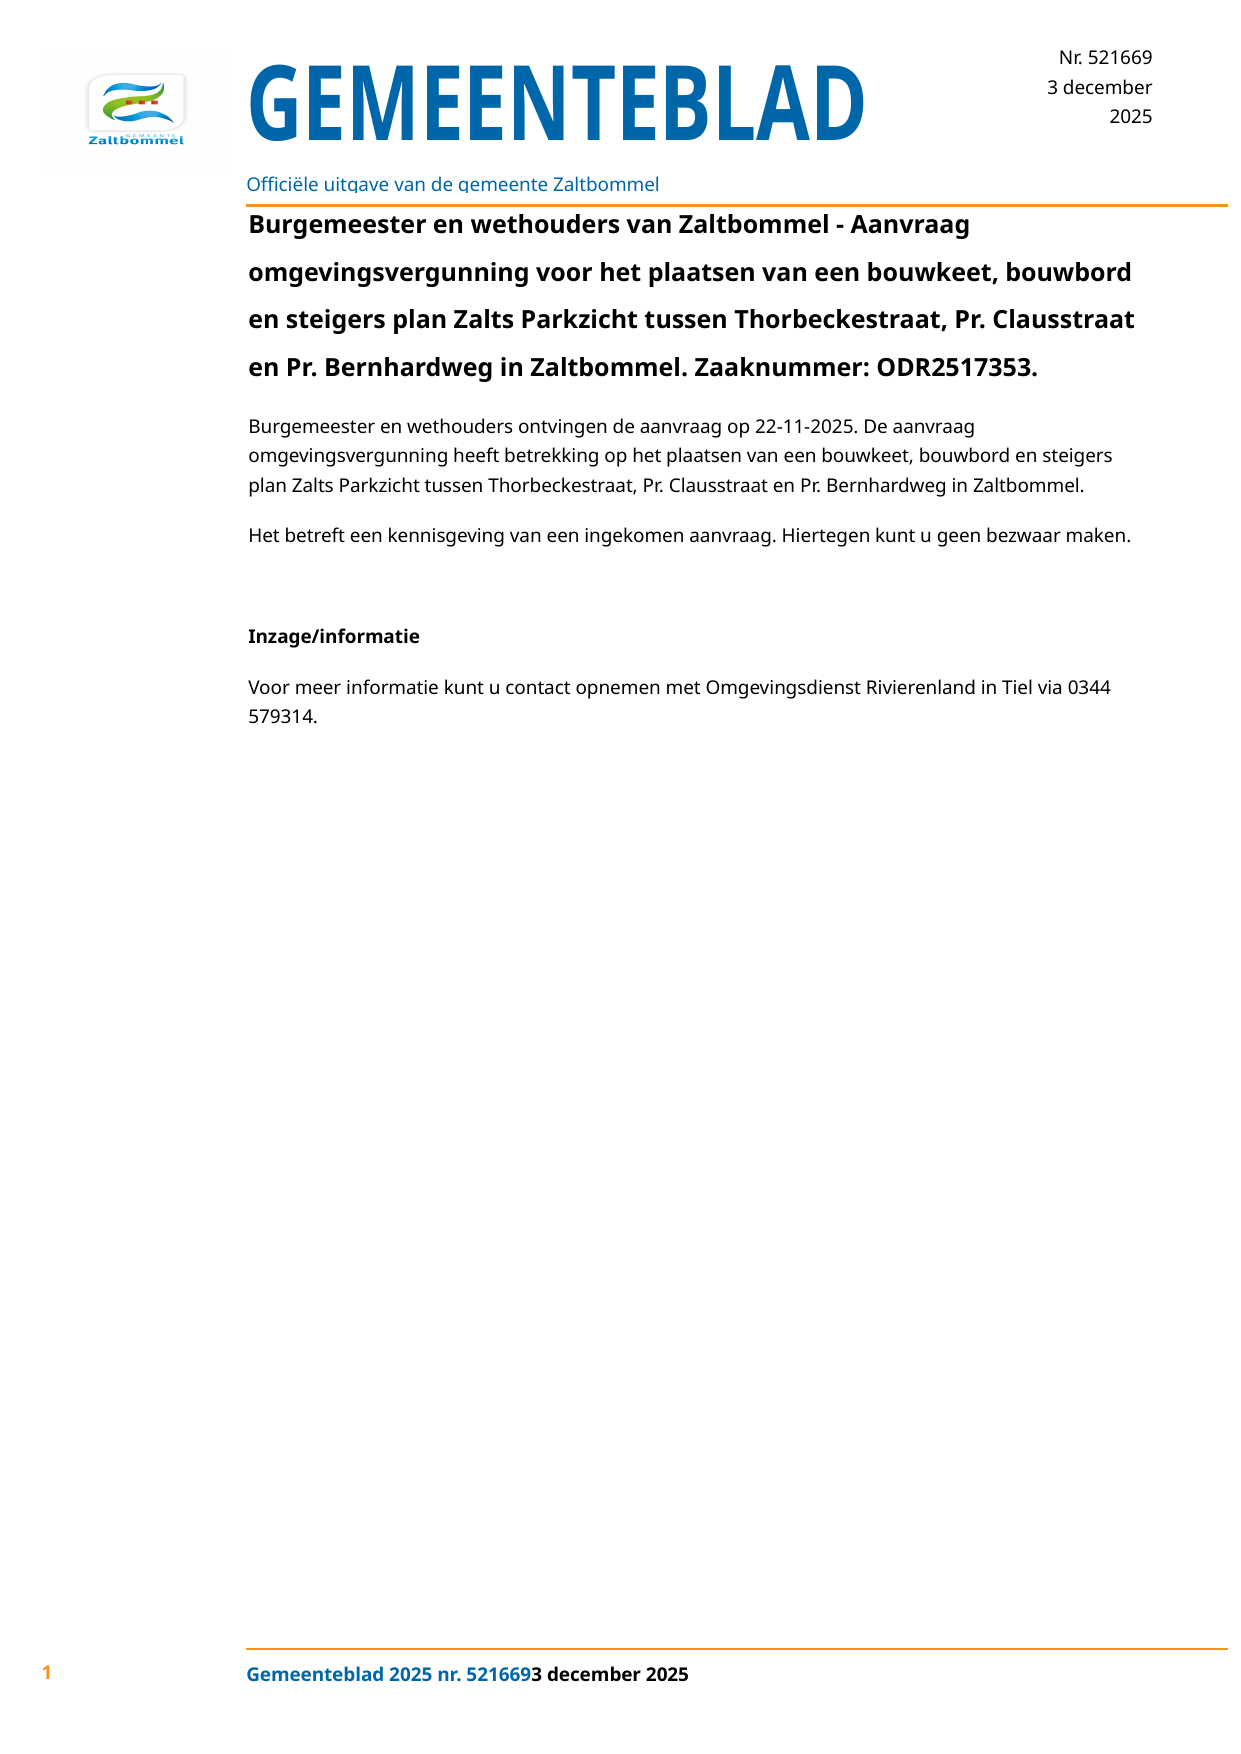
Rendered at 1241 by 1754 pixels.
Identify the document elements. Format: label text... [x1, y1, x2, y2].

text Burgemeester en wethouders van Zaltbommel - Aanvraag omgevingsvergunning voor het plaatsen van een bouwkeet, bouwbord en steigers plan Zalts Parkzicht tussen Thorbeckestraat, Pr. Clausstraat en Pr. Bernhardweg in Zaltbommel. Zaaknummer: ODR2517353. [248, 207, 1152, 384]
text Voor meer informatie kunt u contact opnemen met Omgevingsdienst Rivierenland in Tiel via 0344 579314. [248, 674, 1152, 729]
text Burgemeester en wethouders ontvingen de aanvraag op 22-11-2025. De aanvraag omgevingsvergunning heeft betrekking op het plaatsen van een bouwkeet, bouwbord en steigers plan Zalts Parkzicht tussen Thorbeckestraat, Pr. Clausstraat en Pr. Bernhardweg in Zaltbommel. [248, 413, 1152, 498]
text Inzage/informatie [248, 623, 1152, 649]
text Het betreft een kennisgeving van een ingekomen aanvraag. Hiertegen kunt u geen bezwaar maken. [248, 523, 1152, 548]
picture [41, 47, 231, 172]
